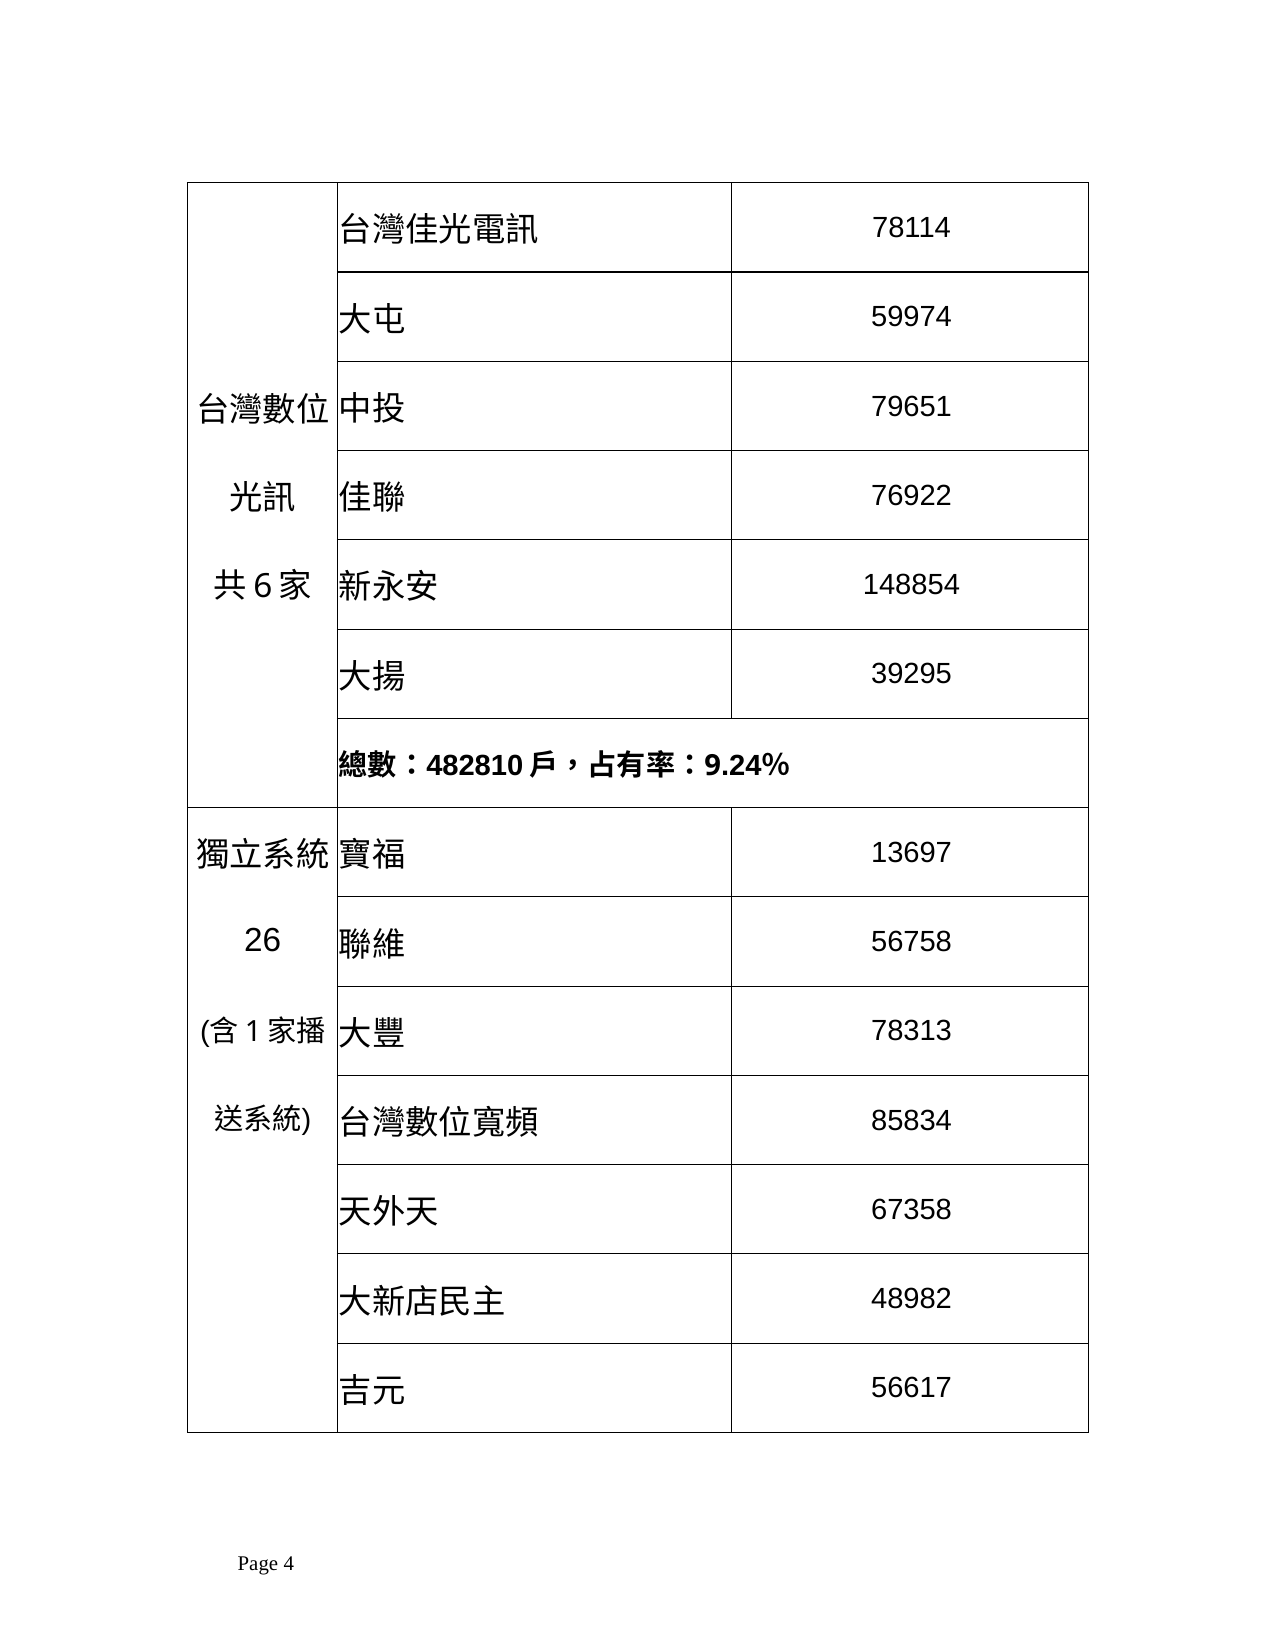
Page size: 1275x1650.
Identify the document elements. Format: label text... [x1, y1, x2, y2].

table_cell 吉元 [338, 1344, 731, 1432]
table_cell 獨立系統 26 (含1家播送系統) [188, 808, 337, 1432]
table_cell 79651 [732, 362, 1088, 450]
table_cell 大揚 [338, 630, 731, 718]
table_cell 39295 [732, 630, 1088, 718]
table_cell 148854 [732, 540, 1088, 628]
table_cell 大屯 [338, 273, 731, 361]
table_cell 大新店民主 [338, 1254, 731, 1343]
table_cell 78114 [732, 183, 1088, 271]
table_cell 寶福 [338, 808, 731, 896]
table_cell 台灣數位光訊 共6家 [188, 183, 337, 807]
table_cell 佳聯 [338, 451, 731, 539]
table_cell 85834 [732, 1076, 1088, 1164]
table_cell 聯維 [338, 897, 731, 986]
table_cell 大豐 [338, 987, 731, 1075]
table_cell 13697 [732, 808, 1088, 896]
table_cell 56758 [732, 897, 1088, 986]
table_cell 天外天 [338, 1165, 731, 1253]
table_cell 台灣數位寬頻 [338, 1076, 731, 1164]
table_cell 78313 [732, 987, 1088, 1075]
table_cell 76922 [732, 451, 1088, 539]
table_cell 台灣佳光電訊 [338, 183, 731, 271]
table_cell 新永安 [338, 540, 731, 628]
table_cell 56617 [732, 1344, 1088, 1432]
table_cell 67358 [732, 1165, 1088, 1253]
table_cell 48982 [732, 1254, 1088, 1343]
table_cell 中投 [338, 362, 731, 450]
table_cell 59974 [732, 273, 1088, 361]
table_cell 總數：482810戶，占有率：9.24％ [338, 719, 1088, 807]
